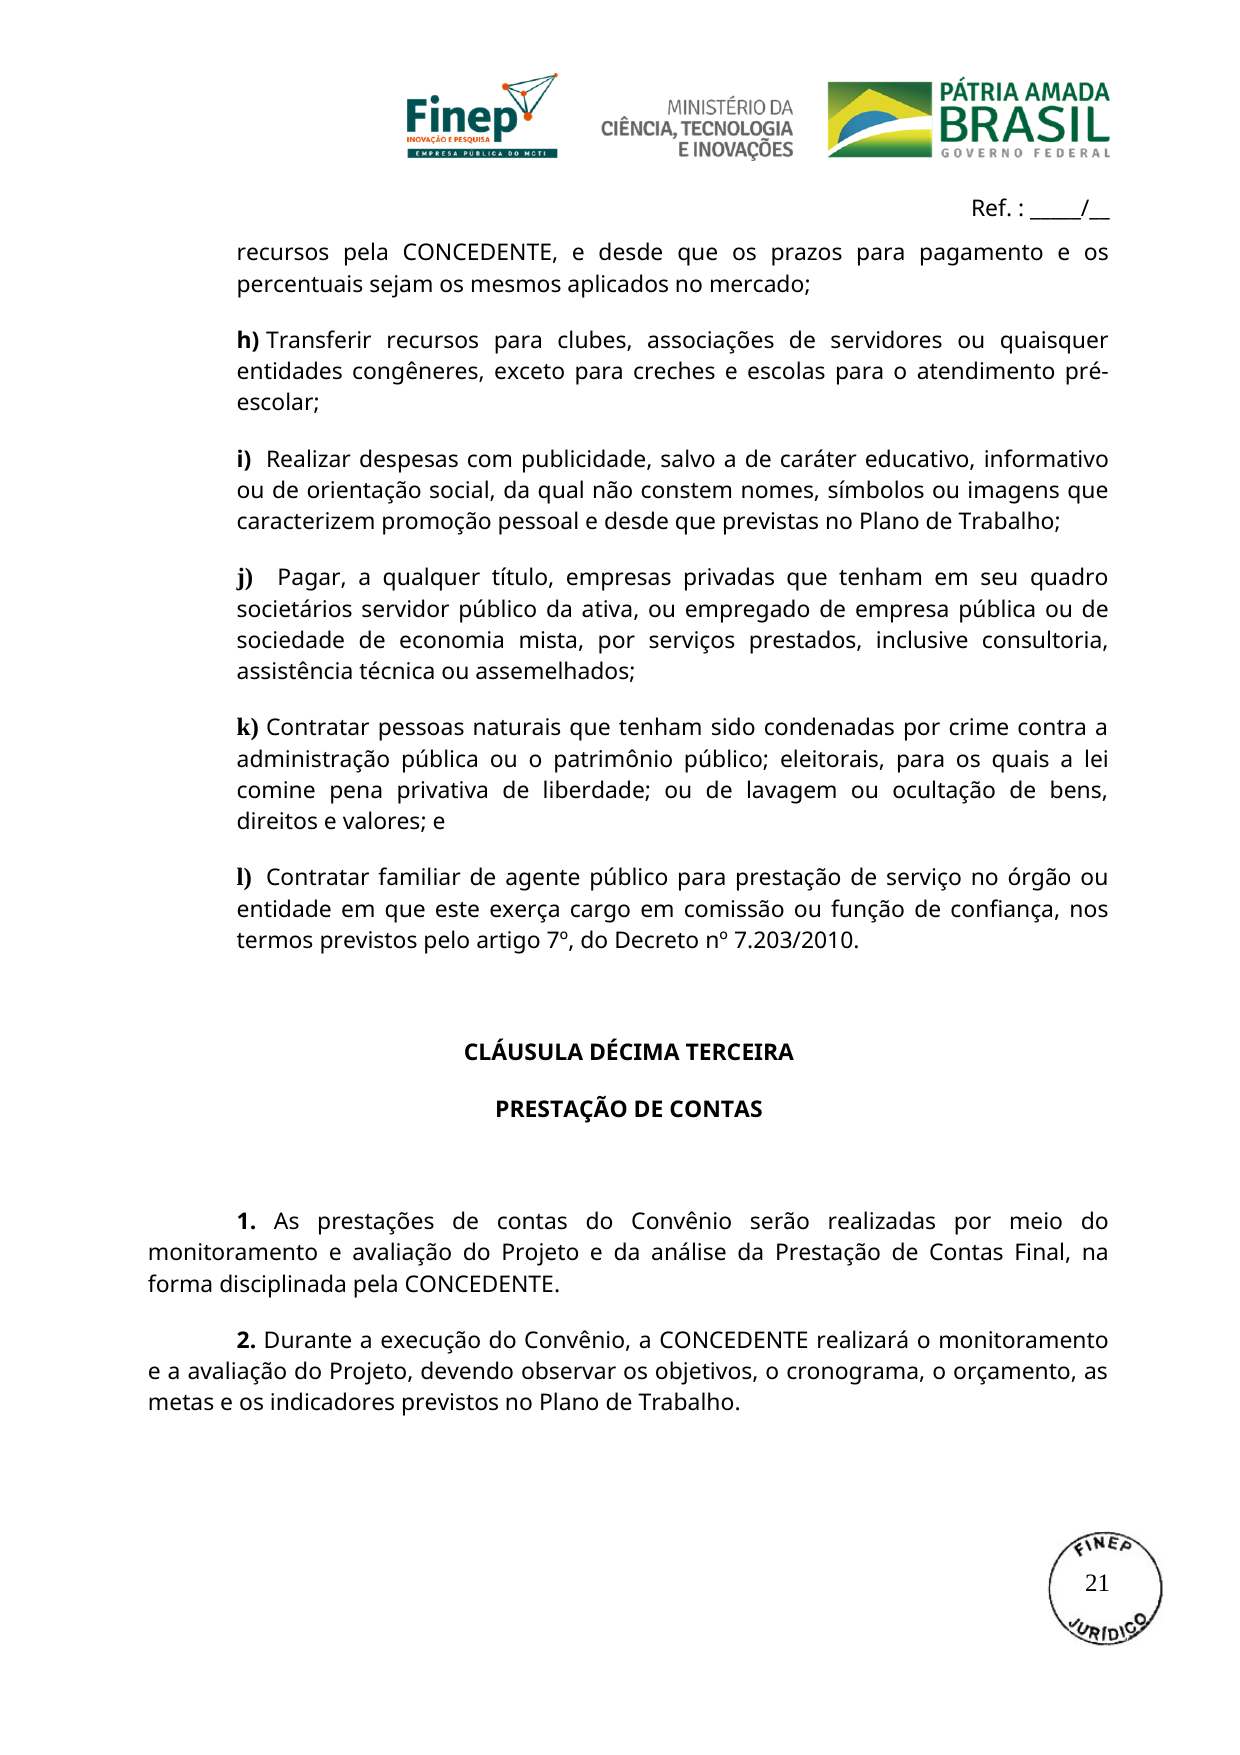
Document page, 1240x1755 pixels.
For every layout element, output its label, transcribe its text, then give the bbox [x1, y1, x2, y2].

text PRESTAÇÃO DE CONTAS [148, 1092, 1110, 1124]
text 1. As prestações de contas do Convênio serão realizadas por meio do monitoramento e avaliação do Projeto e da análise da Prestação de Contas Final, na forma disciplinada pela CONCEDENTE. [148, 1205, 1110, 1299]
list Transferir recursos para clubes, associações de servidores ou quaisquer entidades congêneres, exceto para creches e escolas para o atendimento pré-escolar; [236, 324, 1110, 417]
list Realizar despesas com publicidade, salvo a de caráter educativo, informativo ou de orientação social, da qual não constem nomes, símbolos ou imagens que caracterizem promoção pessoal e desde que previstas no Plano de Trabalho; [236, 442, 1110, 536]
list recursos pela CONCEDENTE, e desde que os prazos para pagamento e os percentuais sejam os mesmos aplicados no mercado; [236, 236, 1110, 299]
list Contratar familiar de agente público para prestação de serviço no órgão ou entidade em que este exerça cargo em comissão ou função de confiança, nos termos previstos pelo artigo 7º, do Decreto nº 7.203/2010. [236, 861, 1110, 955]
list Pagar, a qualquer título, empresas privadas que tenham em seu quadro societários servidor público da ativa, ou empregado de empresa pública ou de sociedade de economia mista, por serviços prestados, inclusive consultoria, assistência técnica ou assemelhados; [236, 561, 1110, 686]
text CLÁUSULA DÉCIMA TERCEIRA [148, 1036, 1110, 1067]
text 2. Durante a execução do Convênio, a CONCEDENTE realizará o monitoramento e a avaliação do Projeto, devendo observar os objetivos, o cronograma, o orçamento, as metas e os indicadores previstos no Plano de Trabalho. [148, 1324, 1110, 1417]
list Contratar pessoas naturais que tenham sido condenadas por crime contra a administração pública ou o patrimônio público; eleitorais, para os quais a lei comine pena privativa de liberdade; ou de lavagem ou ocultação de bens, direitos e valores; e [236, 711, 1110, 836]
